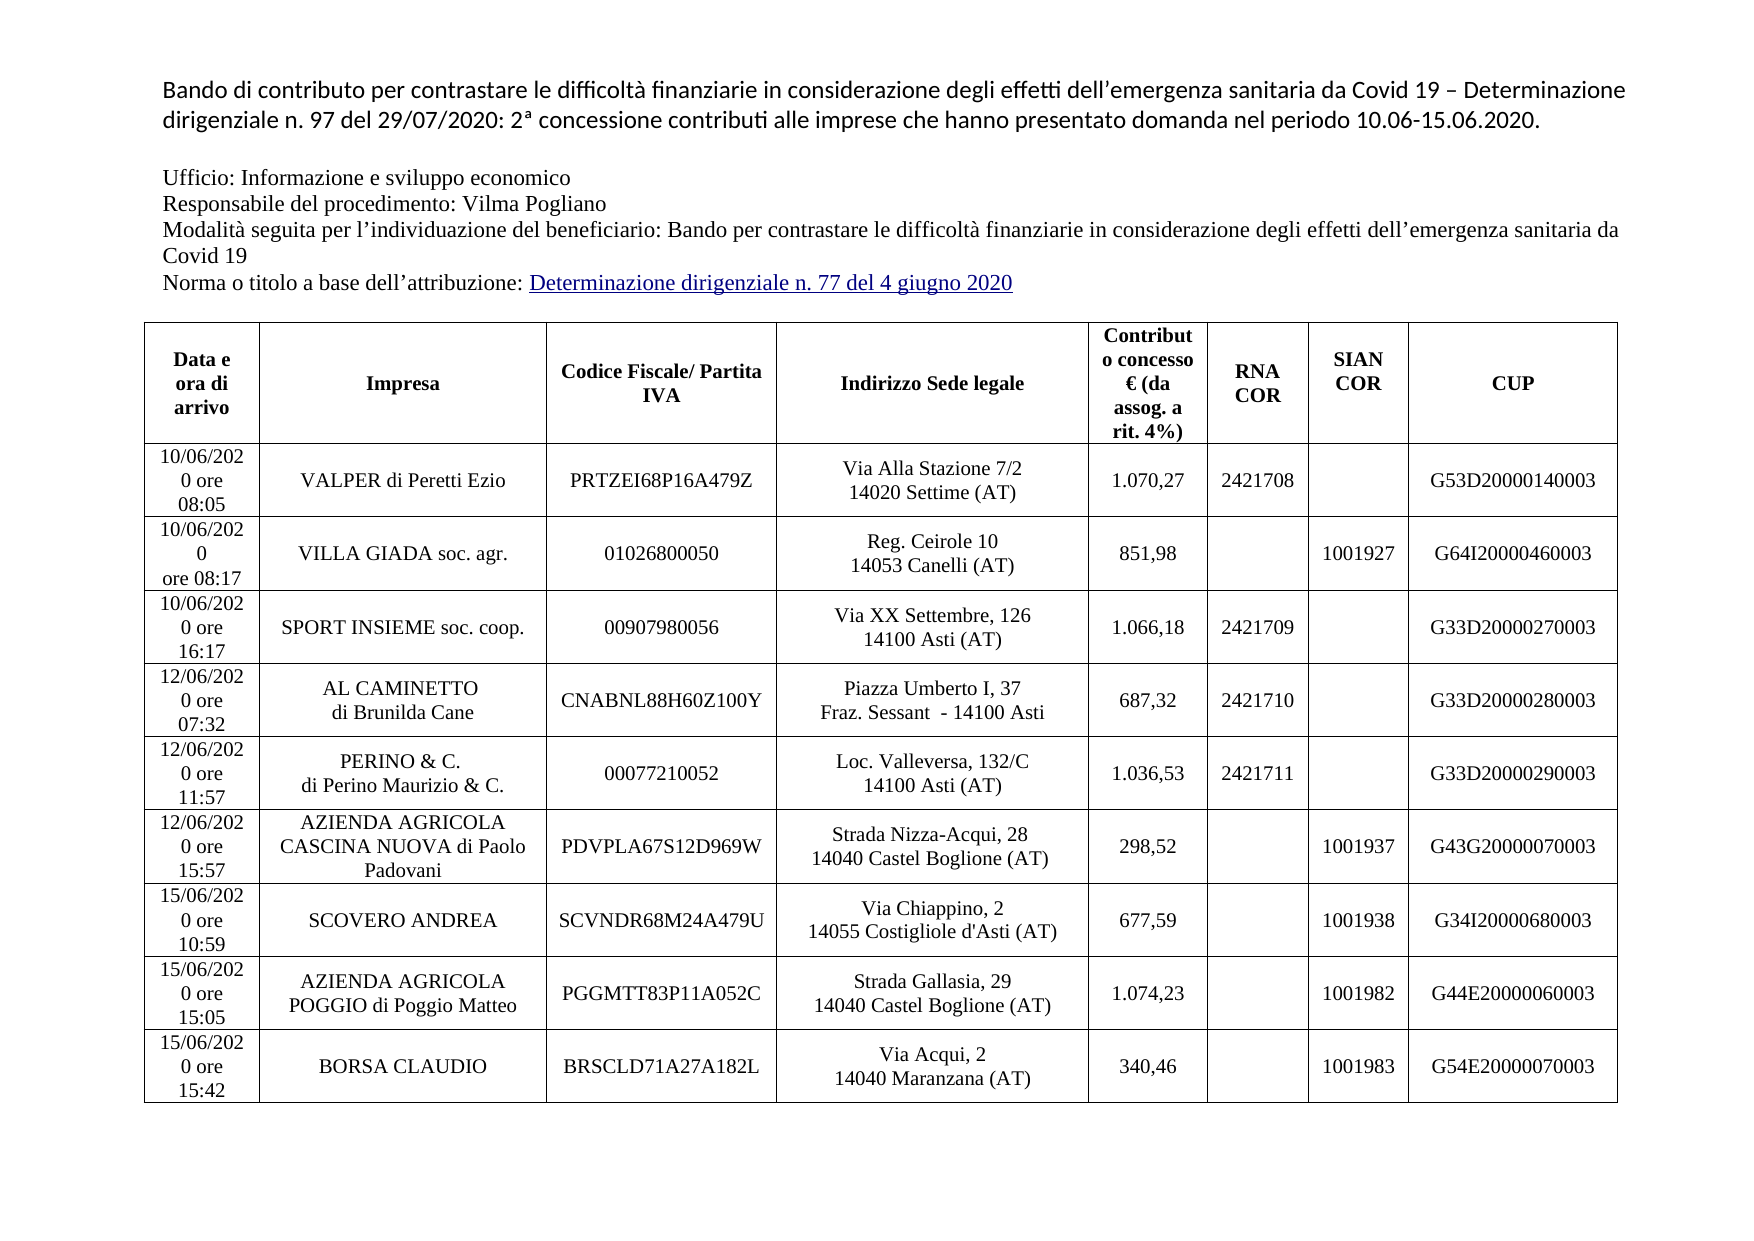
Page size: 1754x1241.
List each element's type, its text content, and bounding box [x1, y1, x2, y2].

table_cell Via Alla Stazione 7/2 14020 Settime (AT) [777, 444, 1088, 516]
table_cell 1001938 [1309, 884, 1408, 956]
table_cell BRSCLD71A27A182L [547, 1030, 776, 1102]
table_cell 1.066,18 [1089, 591, 1207, 663]
table_cell G33D20000290003 [1409, 737, 1617, 809]
table_cell 00907980056 [547, 591, 776, 663]
table_header CUP [1409, 323, 1617, 443]
table_cell G34I20000680003 [1409, 884, 1617, 956]
table_cell AZIENDA AGRICOLA CASCINA NUOVA di Paolo Padovani [260, 810, 546, 882]
table_cell 00077210052 [547, 737, 776, 809]
table_cell 1.070,27 [1089, 444, 1207, 516]
table_header RNA COR [1208, 323, 1308, 443]
table_cell VALPER di Peretti Ezio [260, 444, 546, 516]
table_cell [1309, 737, 1408, 809]
table_cell [1208, 517, 1308, 589]
table_cell 2421709 [1208, 591, 1308, 663]
table_cell [1309, 664, 1408, 736]
table_cell Loc. Valleversa, 132/C 14100 Asti (AT) [777, 737, 1088, 809]
table_cell [1208, 884, 1308, 956]
table_cell 12/06/2020 ore 11:57 [145, 737, 259, 809]
table_cell 1001983 [1309, 1030, 1408, 1102]
table_header Codice Fiscale/ Partita IVA [547, 323, 776, 443]
table_cell 12/06/2020 ore 15:57 [145, 810, 259, 882]
table_cell G43G20000070003 [1409, 810, 1617, 882]
table_cell AL CAMINETTO di Brunilda Cane [260, 664, 546, 736]
table_cell SCOVERO ANDREA [260, 884, 546, 956]
table_cell 2421711 [1208, 737, 1308, 809]
text Ufficio: Informazione e sviluppo economico [162, 163, 1636, 190]
table_cell Reg. Ceirole 10 14053 Canelli (AT) [777, 517, 1088, 589]
table_cell 1.036,53 [1089, 737, 1207, 809]
table_cell G54E20000070003 [1409, 1030, 1617, 1102]
table_cell 01026800050 [547, 517, 776, 589]
table_cell PERINO & C. di Perino Maurizio & C. [260, 737, 546, 809]
table_header SIAN COR [1309, 323, 1408, 443]
table_cell PDVPLA67S12D969W [547, 810, 776, 882]
table_cell 2421708 [1208, 444, 1308, 516]
table_header Data e ora di arrivo [145, 323, 259, 443]
table_cell 1001927 [1309, 517, 1408, 589]
table_cell Piazza Umberto I, 37 Fraz. Sessant - 14100 Asti [777, 664, 1088, 736]
table_cell VILLA GIADA soc. agr. [260, 517, 546, 589]
table_cell 15/06/2020 ore 15:42 [145, 1030, 259, 1102]
table_cell Strada Nizza-Acqui, 28 14040 Castel Boglione (AT) [777, 810, 1088, 882]
table_cell 298,52 [1089, 810, 1207, 882]
text Norma o titolo a base dell’attribuzione: Determinazione dirigenziale n. 77 del 4 giugno 2020 [162, 269, 1636, 295]
table_cell 1001982 [1309, 957, 1408, 1029]
table_cell 10/06/2020 ore 08:17 [145, 517, 259, 589]
table_cell 10/06/2020 ore 08:05 [145, 444, 259, 516]
table_cell 340,46 [1089, 1030, 1207, 1102]
table_cell 1.074,23 [1089, 957, 1207, 1029]
table_header Indirizzo Sede legale [777, 323, 1088, 443]
table_cell 851,98 [1089, 517, 1207, 589]
table_cell 15/06/2020 ore 15:05 [145, 957, 259, 1029]
table_cell G64I20000460003 [1409, 517, 1617, 589]
table_cell [1309, 444, 1408, 516]
table_cell PRTZEI68P16A479Z [547, 444, 776, 516]
table_cell 10/06/2020 ore 16:17 [145, 591, 259, 663]
text Modalità seguita per l’individuazione del beneficiario: Bando per contrastare le difficoltà finanziarie in considerazione degli effetti dell’emergenza sanitaria da Covid 19 [162, 216, 1636, 269]
table_cell SCVNDR68M24A479U [547, 884, 776, 956]
table_cell [1208, 957, 1308, 1029]
table_cell BORSA CLAUDIO [260, 1030, 546, 1102]
table_cell 677,59 [1089, 884, 1207, 956]
table_cell [1208, 1030, 1308, 1102]
table_cell 687,32 [1089, 664, 1207, 736]
table_cell G44E20000060003 [1409, 957, 1617, 1029]
table_cell SPORT INSIEME soc. coop. [260, 591, 546, 663]
table_cell 12/06/2020 ore 07:32 [145, 664, 259, 736]
table_cell G33D20000270003 [1409, 591, 1617, 663]
table_header Impresa [260, 323, 546, 443]
table_cell 1001937 [1309, 810, 1408, 882]
table_cell G33D20000280003 [1409, 664, 1617, 736]
table_cell Via Chiappino, 2 14055 Costigliole d'Asti (AT) [777, 884, 1088, 956]
table_cell Via Acqui, 2 14040 Maranzana (AT) [777, 1030, 1088, 1102]
text Responsabile del procedimento: Vilma Pogliano [162, 190, 1636, 216]
table_cell Via XX Settembre, 126 14100 Asti (AT) [777, 591, 1088, 663]
table_cell G53D20000140003 [1409, 444, 1617, 516]
table_cell 2421710 [1208, 664, 1308, 736]
table_cell [1208, 810, 1308, 882]
table_cell PGGMTT83P11A052C [547, 957, 776, 1029]
table_cell [1309, 591, 1408, 663]
table_cell Strada Gallasia, 29 14040 Castel Boglione (AT) [777, 957, 1088, 1029]
table_cell AZIENDA AGRICOLA POGGIO di Poggio Matteo [260, 957, 546, 1029]
table_cell CNABNL88H60Z100Y [547, 664, 776, 736]
table_header Contributo concesso € (da assog. a rit. 4%) [1089, 323, 1207, 443]
table_cell 15/06/2020 ore 10:59 [145, 884, 259, 956]
